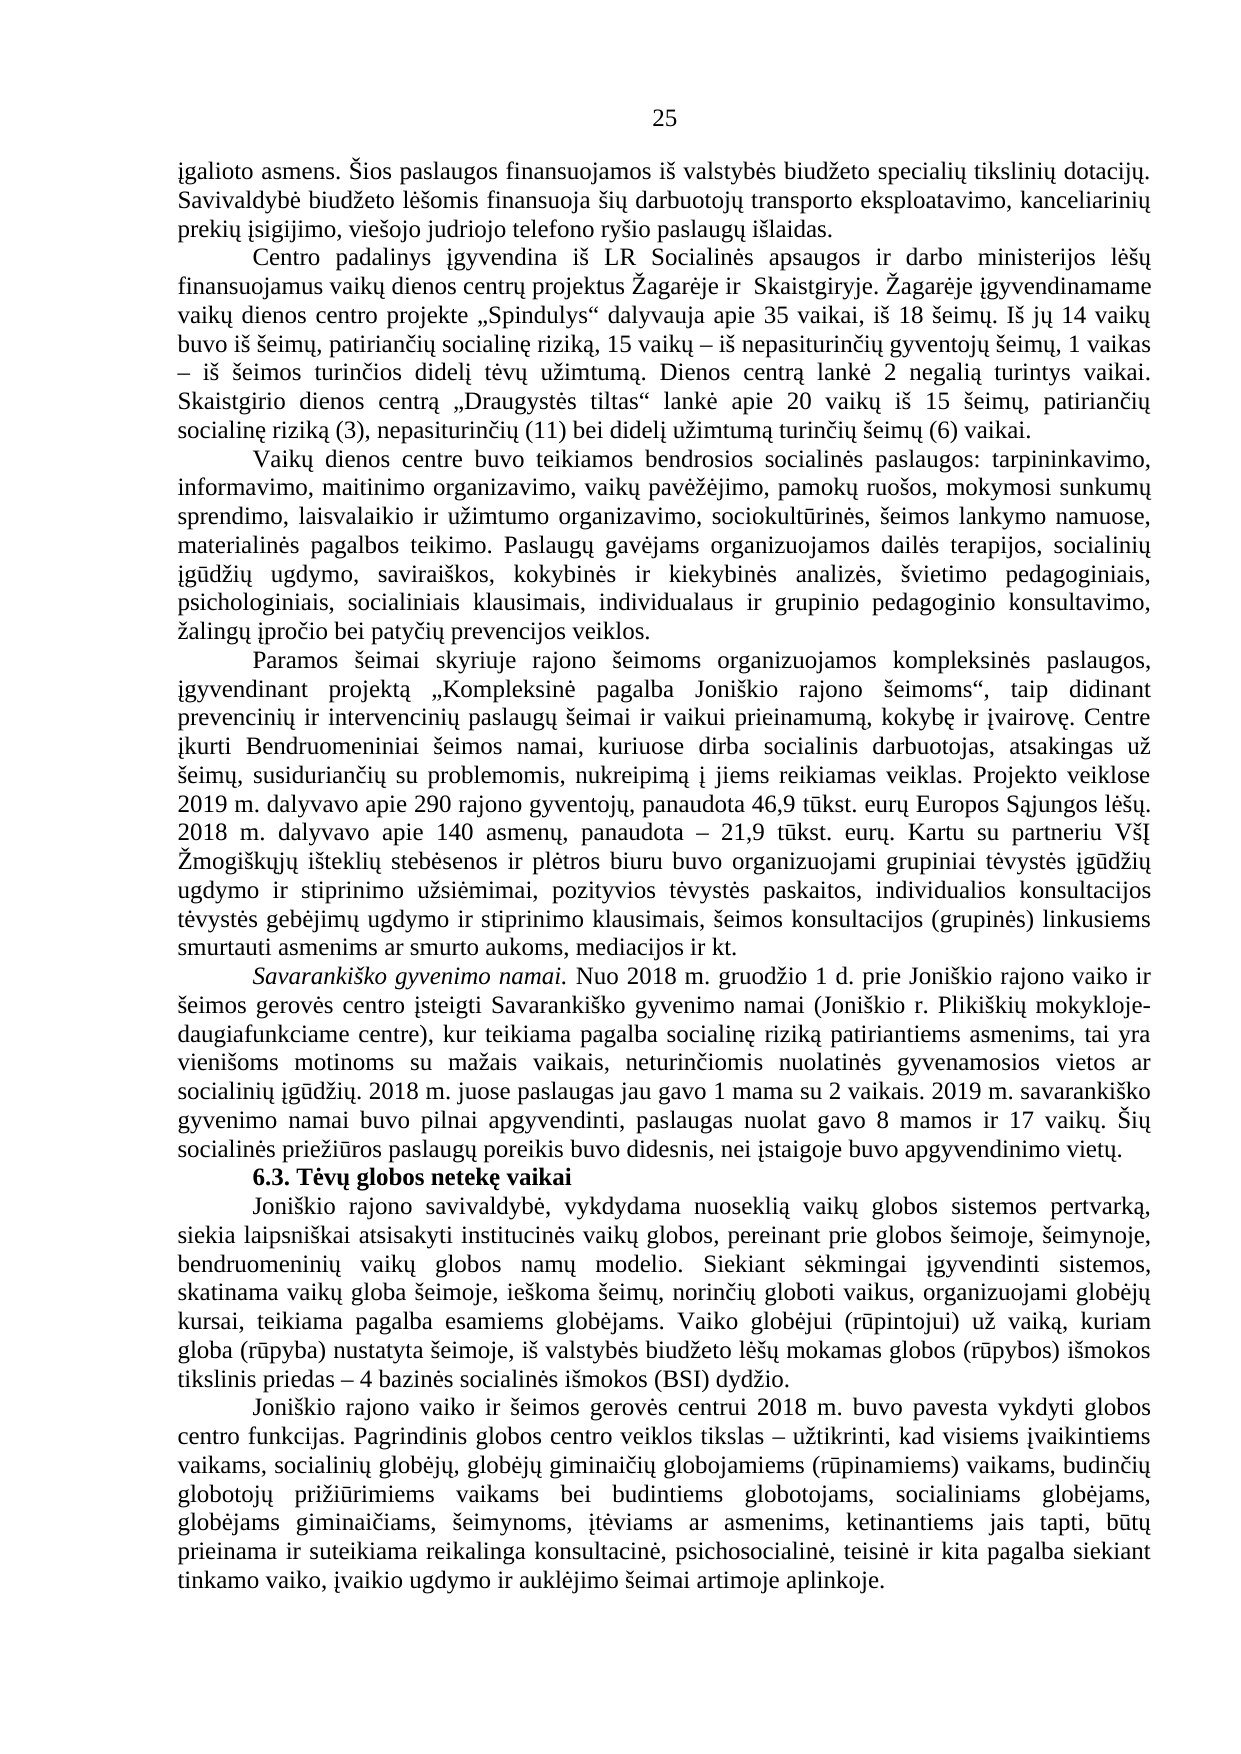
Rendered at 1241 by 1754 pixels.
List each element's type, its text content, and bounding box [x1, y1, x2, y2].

text 6.3. Tėvų globos netekę vaikai [177, 1162, 1152, 1191]
text įgalioto asmens. Šios paslaugos finansuojamos iš valstybės biudžeto specialių tikslinių dotacijų. Savivaldybė biudžeto lėšomis finansuoja šių darbuotojų transporto eksploatavimo, kanceliarinių prekių įsigijimo, viešojo judriojo telefono ryšio paslaugų išlaidas. [177, 156, 1152, 242]
text Vaikų dienos centre buvo teikiamos bendrosios socialinės paslaugos: tarpininkavimo, informavimo, maitinimo organizavimo, vaikų pavėžėjimo, pamokų ruošos, mokymosi sunkumų sprendimo, laisvalaikio ir užimtumo organizavimo, sociokultūrinės, šeimos lankymo namuose, materialinės pagalbos teikimo. Paslaugų gavėjams organizuojamos dailės terapijos, socialinių įgūdžių ugdymo, saviraiškos, kokybinės ir kiekybinės analizės, švietimo pedagoginiais, psichologiniais, socialiniais klausimais, individualaus ir grupinio pedagoginio konsultavimo, žalingų įpročio bei patyčių prevencijos veiklos. [177, 444, 1152, 645]
text Joniškio rajono vaiko ir šeimos gerovės centrui 2018 m. buvo pavesta vykdyti globos centro funkcijas. Pagrindinis globos centro veiklos tikslas – užtikrinti, kad visiems įvaikintiems vaikams, socialinių globėjų, globėjų giminaičių globojamiems (rūpinamiems) vaikams, budinčių globotojų prižiūrimiems vaikams bei budintiems globotojams, socialiniams globėjams, globėjams giminaičiams, šeimynoms, įtėviams ar asmenims, ketinantiems jais tapti, būtų prieinama ir suteikiama reikalinga konsultacinė, psichosocialinė, teisinė ir kita pagalba siekiant tinkamo vaiko, įvaikio ugdymo ir auklėjimo šeimai artimoje aplinkoje. [177, 1392, 1152, 1594]
text Joniškio rajono savivaldybė, vykdydama nuoseklią vaikų globos sistemos pertvarką, siekia laipsniškai atsisakyti institucinės vaikų globos, pereinant prie globos šeimoje, šeimynoje, bendruomeninių vaikų globos namų modelio. Siekiant sėkmingai įgyvendinti sistemos, skatinama vaikų globa šeimoje, ieškoma šeimų, norinčių globoti vaikus, organizuojami globėjų kursai, teikiama pagalba esamiems globėjams. Vaiko globėjui (rūpintojui) už vaiką, kuriam globa (rūpyba) nustatyta šeimoje, iš valstybės biudžeto lėšų mokamas globos (rūpybos) išmokos tikslinis priedas – 4 bazinės socialinės išmokos (BSI) dydžio. [177, 1191, 1152, 1392]
text Paramos šeimai skyriuje rajono šeimoms organizuojamos kompleksinės paslaugos, įgyvendinant projektą „Kompleksinė pagalba Joniškio rajono šeimoms“, taip didinant prevencinių ir intervencinių paslaugų šeimai ir vaikui prieinamumą, kokybę ir įvairovę. Centre įkurti Bendruomeniniai šeimos namai, kuriuose dirba socialinis darbuotojas, atsakingas už šeimų, susiduriančių su problemomis, nukreipimą į jiems reikiamas veiklas. Projekto veiklose 2019 m. dalyvavo apie 290 rajono gyventojų, panaudota 46,9 tūkst. eurų Europos Sąjungos lėšų. 2018 m. dalyvavo apie 140 asmenų, panaudota – 21,9 tūkst. eurų. Kartu su partneriu VšĮ Žmogiškųjų išteklių stebėsenos ir plėtros biuru buvo organizuojami grupiniai tėvystės įgūdžių ugdymo ir stiprinimo užsiėmimai, pozityvios tėvystės paskaitos, individualios konsultacijos tėvystės gebėjimų ugdymo ir stiprinimo klausimais, šeimos konsultacijos (grupinės) linkusiems smurtauti asmenims ar smurto aukoms, mediacijos ir kt. [177, 645, 1152, 961]
text Savarankiško gyvenimo namai. Nuo 2018 m. gruodžio 1 d. prie Joniškio rajono vaiko ir šeimos gerovės centro įsteigti Savarankiško gyvenimo namai (Joniškio r. Plikiškių mokykloje-daugiafunkciame centre), kur teikiama pagalba socialinę riziką patiriantiems asmenims, tai yra vienišoms motinoms su mažais vaikais, neturinčiomis nuolatinės gyvenamosios vietos ar socialinių įgūdžių. 2018 m. juose paslaugas jau gavo 1 mama su 2 vaikais. 2019 m. savarankiško gyvenimo namai buvo pilnai apgyvendinti, paslaugas nuolat gavo 8 mamos ir 17 vaikų. Šių socialinės priežiūros paslaugų poreikis buvo didesnis, nei įstaigoje buvo apgyvendinimo vietų. [177, 961, 1152, 1162]
text Centro padalinys įgyvendina iš LR Socialinės apsaugos ir darbo ministerijos lėšų finansuojamus vaikų dienos centrų projektus Žagarėje ir Skaistgiryje. Žagarėje įgyvendinamame vaikų dienos centro projekte „Spindulys“ dalyvauja apie 35 vaikai, iš 18 šeimų. Iš jų 14 vaikų buvo iš šeimų, patiriančių socialinę riziką, 15 vaikų – iš nepasiturinčių gyventojų šeimų, 1 vaikas – iš šeimos turinčios didelį tėvų užimtumą. Dienos centrą lankė 2 negalią turintys vaikai. Skaistgirio dienos centrą „Draugystės tiltas“ lankė apie 20 vaikų iš 15 šeimų, patiriančių socialinę riziką (3), nepasiturinčių (11) bei didelį užimtumą turinčių šeimų (6) vaikai. [177, 242, 1152, 444]
